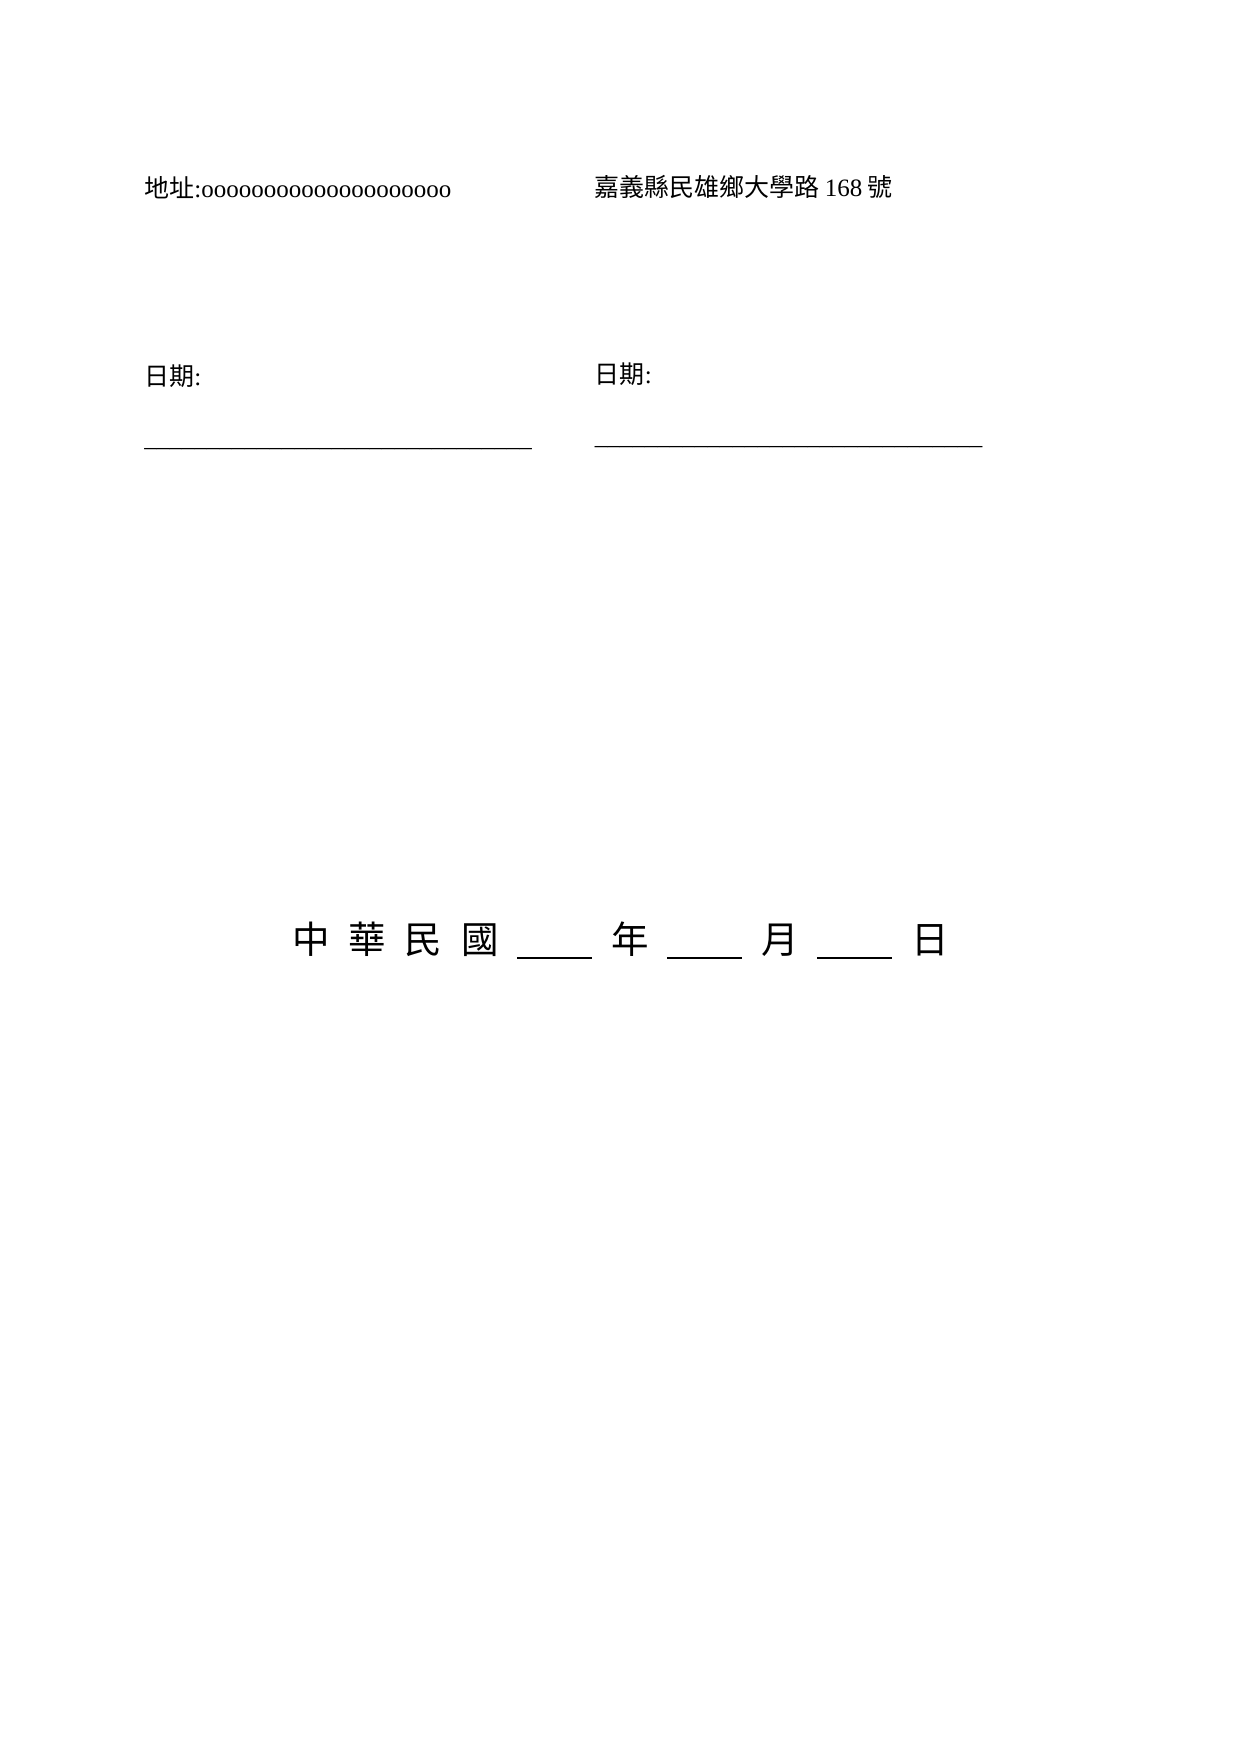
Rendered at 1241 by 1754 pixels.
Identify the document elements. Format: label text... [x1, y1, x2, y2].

text 中 華 民 國 年 月 日 [148, 895, 1093, 958]
table_header 嘉義縣民雄鄉大學路168號 日期: _______________________________ [583, 81, 1034, 520]
table_header 地址:oooooooooooooooooooo 日期: _______________________________ [133, 81, 583, 520]
